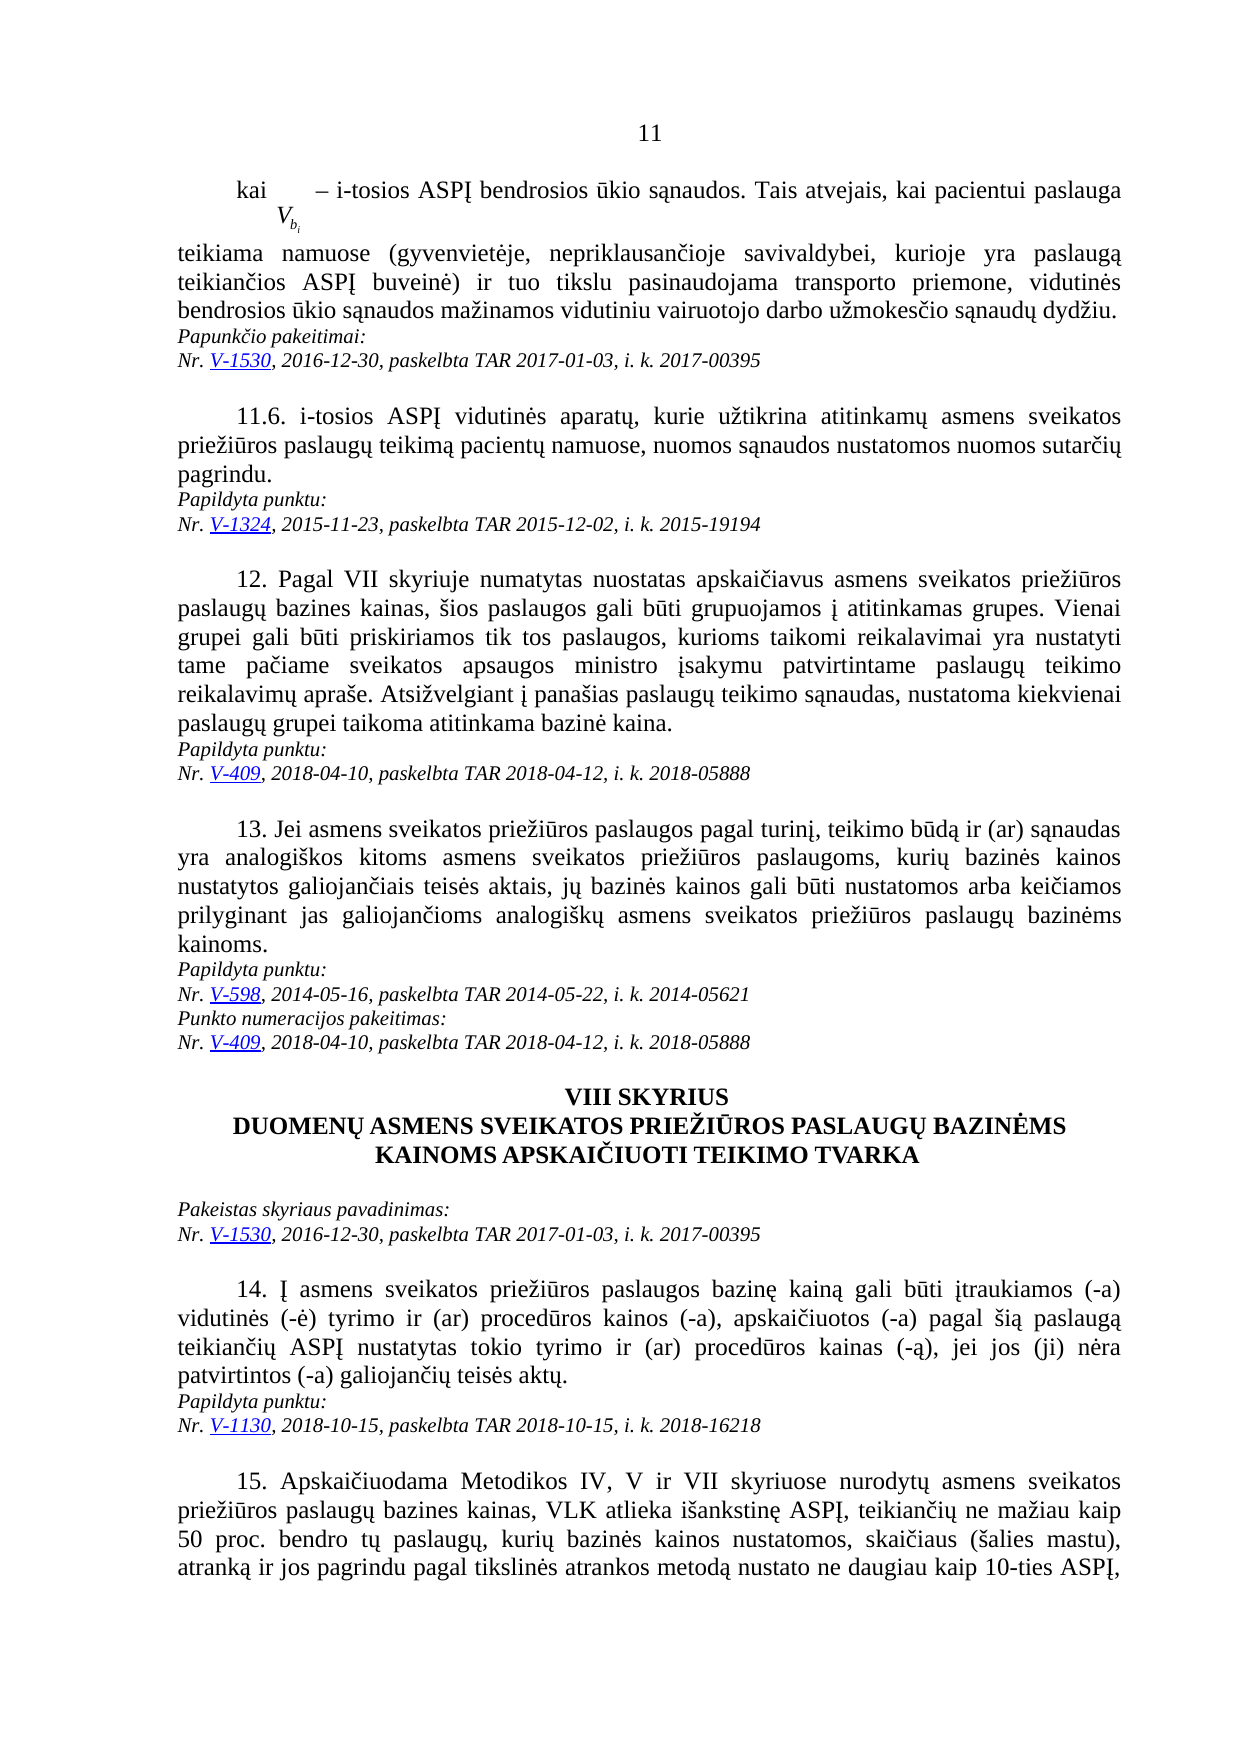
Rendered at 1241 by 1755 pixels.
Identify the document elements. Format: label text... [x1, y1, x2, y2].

text Papildyta punktu: [177, 957, 1122, 981]
text 15. Apskaičiuodama Metodikos IV, V ir VII skyriuose nurodytų asmens sveikatos priežiūros paslaugų bazines kainas, VLK atlieka išankstinę ASPĮ, teikiančių ne mažiau kaip 50 proc. bendro tų paslaugų, kurių bazinės kainos nustatomos, skaičiaus (šalies mastu), atranką ir jos pagrindu pagal tikslinės atrankos metodą nustato ne daugiau kaip 10-ties ASPĮ, [177, 1466, 1122, 1581]
text 12. Pagal VII skyriuje numatytas nuostatas apskaičiavus asmens sveikatos priežiūros paslaugų bazines kainas, šios paslaugos gali būti grupuojamos į atitinkamas grupes. Vienai grupei gali būti priskiriamos tik tos paslaugos, kurioms taikomi reikalavimai yra nustatyti tame pačiame sveikatos apsaugos ministro įsakymu patvirtintame paslaugų teikimo reikalavimų apraše. Atsižvelgiant į panašias paslaugų teikimo sąnaudas, nustatoma kiekvienai paslaugų grupei taikoma atitinkama bazinė kaina. [177, 564, 1122, 737]
text Nr. V-409, 2018-04-10, paskelbta TAR 2018-04-12, i. k. 2018-05888 [177, 761, 1122, 785]
text 13. Jei asmens sveikatos priežiūros paslaugos pagal turinį, teikimo būdą ir (ar) sąnaudas yra analogiškos kitoms asmens sveikatos priežiūros paslaugoms, kurių bazinės kainos nustatytos galiojančiais teisės aktais, jų bazinės kainos gali būti nustatomos arba keičiamos prilyginant jas galiojančioms analogiškų asmens sveikatos priežiūros paslaugų bazinėms kainoms. [177, 814, 1122, 957]
text Nr. V-1130, 2018-10-15, paskelbta TAR 2018-10-15, i. k. 2018-16218 [177, 1413, 1122, 1437]
text Papildyta punktu: [177, 1389, 1122, 1413]
text Nr. V-1530, 2016-12-30, paskelbta TAR 2017-01-03, i. k. 2017-00395 [177, 1221, 1122, 1246]
text 11.6. i-tosios ASPĮ vidutinės aparatų, kurie užtikrina atitinkamų asmens sveikatos priežiūros paslaugų teikimą pacientų namuose, nuomos sąnaudos nustatomos nuomos sutarčių pagrindu. [177, 401, 1122, 487]
text Papunkčio pakeitimai: [177, 324, 1122, 348]
text Nr. V-409, 2018-04-10, paskelbta TAR 2018-04-12, i. k. 2018-05888 [177, 1029, 1122, 1054]
text Papildyta punktu: [177, 487, 1122, 511]
text Punkto numeracijos pakeitimas: [177, 1006, 1122, 1029]
text Papildyta punktu: [177, 737, 1122, 761]
text Nr. V-1324, 2015-11-23, paskelbta TAR 2015-12-02, i. k. 2015-19194 [177, 511, 1122, 536]
text Pakeistas skyriaus pavadinimas: [177, 1197, 1122, 1221]
text kai – i-tosios ASPĮ bendrosios ūkio sąnaudos. Tais atvejais, kai pacientui paslauga teikiama namuose (gyvenvietėje, nepriklausančioje savivaldybei, kurioje yra paslaugą teikiančios ASPĮ buveinė) ir tuo tikslu pasinaudojama transporto priemone, vidutinės bendrosios ūkio sąnaudos mažinamos vidutiniu vairuotojo darbo užmokesčio sąnaudų dydžiu. [177, 176, 1122, 324]
text Nr. V-598, 2014-05-16, paskelbta TAR 2014-05-22, i. k. 2014-05621 [177, 981, 1122, 1006]
text 14. Į asmens sveikatos priežiūros paslaugos bazinę kainą gali būti įtraukiamos (-a) vidutinės (-ė) tyrimo ir (ar) procedūros kainos (-a), apskaičiuotos (-a) pagal šią paslaugą teikiančių ASPĮ nustatytas tokio tyrimo ir (ar) procedūros kainas (-ą), jei jos (ji) nėra patvirtintos (-a) galiojančių teisės aktų. [177, 1274, 1122, 1389]
text VIII SKYRIUS DUOMENŲ ASMENS SVEIKATOS PRIEŽIŪROS PASLAUGŲ BAZINĖMS KAINOMS APSKAIČIUOTI TEIKIMO TVARKA [177, 1082, 1122, 1169]
text Nr. V-1530, 2016-12-30, paskelbta TAR 2017-01-03, i. k. 2017-00395 [177, 348, 1122, 372]
